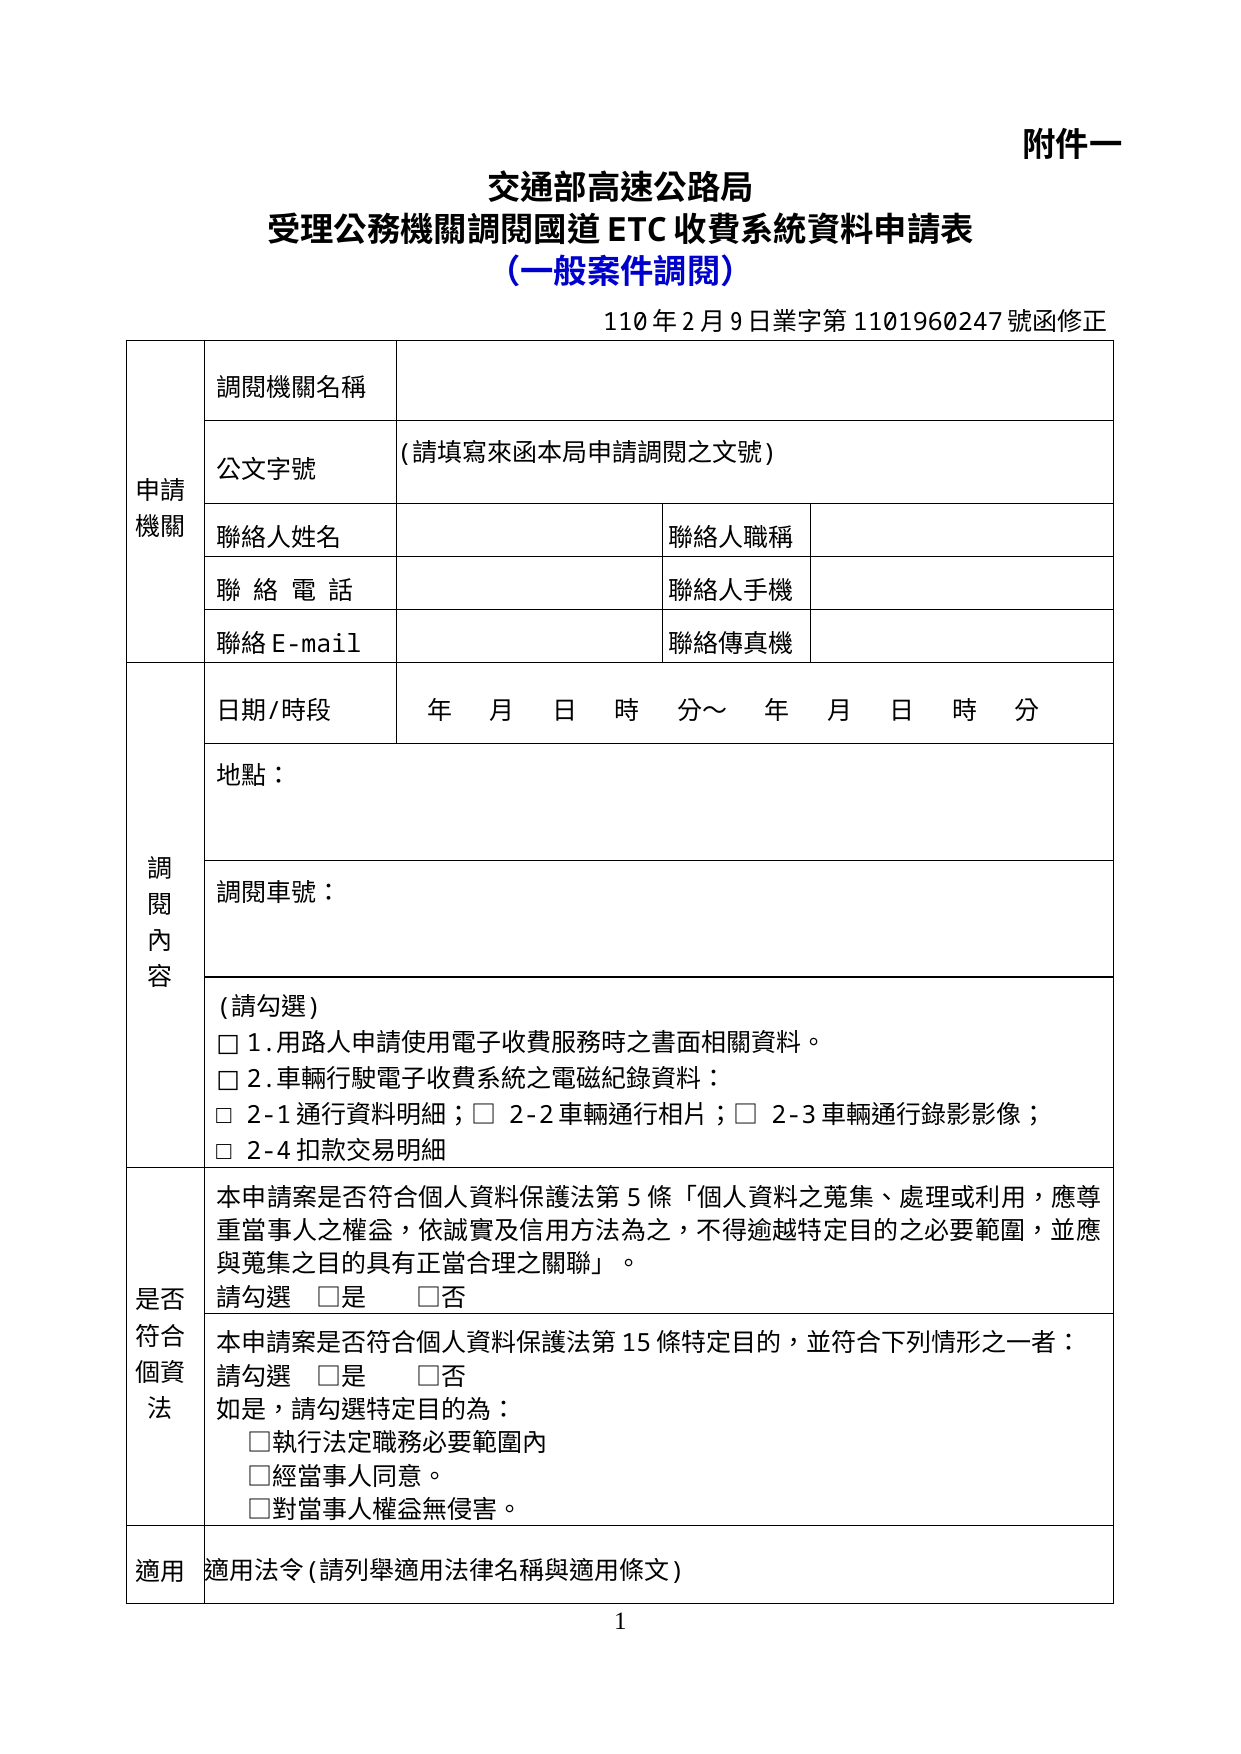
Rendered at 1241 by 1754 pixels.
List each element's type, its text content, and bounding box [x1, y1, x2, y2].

table_cell (請填寫來函本局申請調閱之文號) [397, 421, 1113, 503]
table_cell 日期/時段 [205, 663, 396, 743]
table_cell 調 閱 內 容 [127, 663, 204, 1167]
table_cell 聯絡人職稱 [663, 504, 810, 556]
table_cell (請勾選) □ 1.用路人申請使用電子收費服務時之書面相關資料。 □ 2.車輛行駛電子收費系統之電磁紀錄資料： □ 2-1通行資料明細；□ 2-2車輛通行相片；□ 2-3車輛通行錄影影像； □ 2-4扣款交易明細 [205, 978, 1113, 1167]
table_header 調閱機關名稱 [205, 341, 396, 420]
table_cell 是否符合個資法 [127, 1168, 204, 1525]
table_cell [397, 557, 662, 609]
table_cell 年 月 日 時 分～ 年 月 日 時 分 [397, 663, 1113, 743]
table_cell 適用 [127, 1526, 204, 1602]
table_cell [811, 504, 1113, 556]
table_cell 聯絡人姓名 [205, 504, 396, 556]
text 交通部高速公路局 [118, 166, 1122, 208]
text 附件一 [118, 118, 1122, 166]
table_cell 聯絡傳真機 [663, 610, 810, 662]
table_cell [397, 504, 662, 556]
text （一般案件調閱） [118, 250, 1122, 291]
table_header [397, 341, 1113, 420]
table_cell 本申請案是否符合個人資料保護法第5條「個人資料之蒐集、處理或利用，應尊重當事人之權益，依誠實及信用方法為之，不得逾越特定目的之必要範圍，並應與蒐集之目的具有正當合理之關聯」。 請勾選 □是 □否 [205, 1168, 1113, 1313]
text 110年2月9日業字第1101960247號函修正 [118, 291, 1108, 339]
table_cell 公文字號 [205, 421, 396, 503]
table_cell 地點： [205, 744, 1113, 860]
table_cell [811, 557, 1113, 609]
table_cell 聯絡人手機 [663, 557, 810, 609]
table_cell 調閱車號： [205, 861, 1113, 976]
text 受理公務機關調閱國道ETC收費系統資料申請表 [118, 208, 1122, 250]
table_cell [811, 610, 1113, 662]
table_header 申請機關 [127, 341, 204, 662]
table_cell 聯絡E-mail [205, 610, 396, 662]
table_cell 適用法令(請列舉適用法律名稱與適用條文) [205, 1526, 1113, 1602]
table_cell [397, 610, 662, 662]
table_cell 本申請案是否符合個人資料保護法第15條特定目的，並符合下列情形之一者： 請勾選 □是 □否 如是，請勾選特定目的為： □執行法定職務必要範圍內 □經當事人同意。 □對當事人權益無侵害。 [205, 1314, 1113, 1525]
table_cell 聯 絡 電 話 [205, 557, 396, 609]
